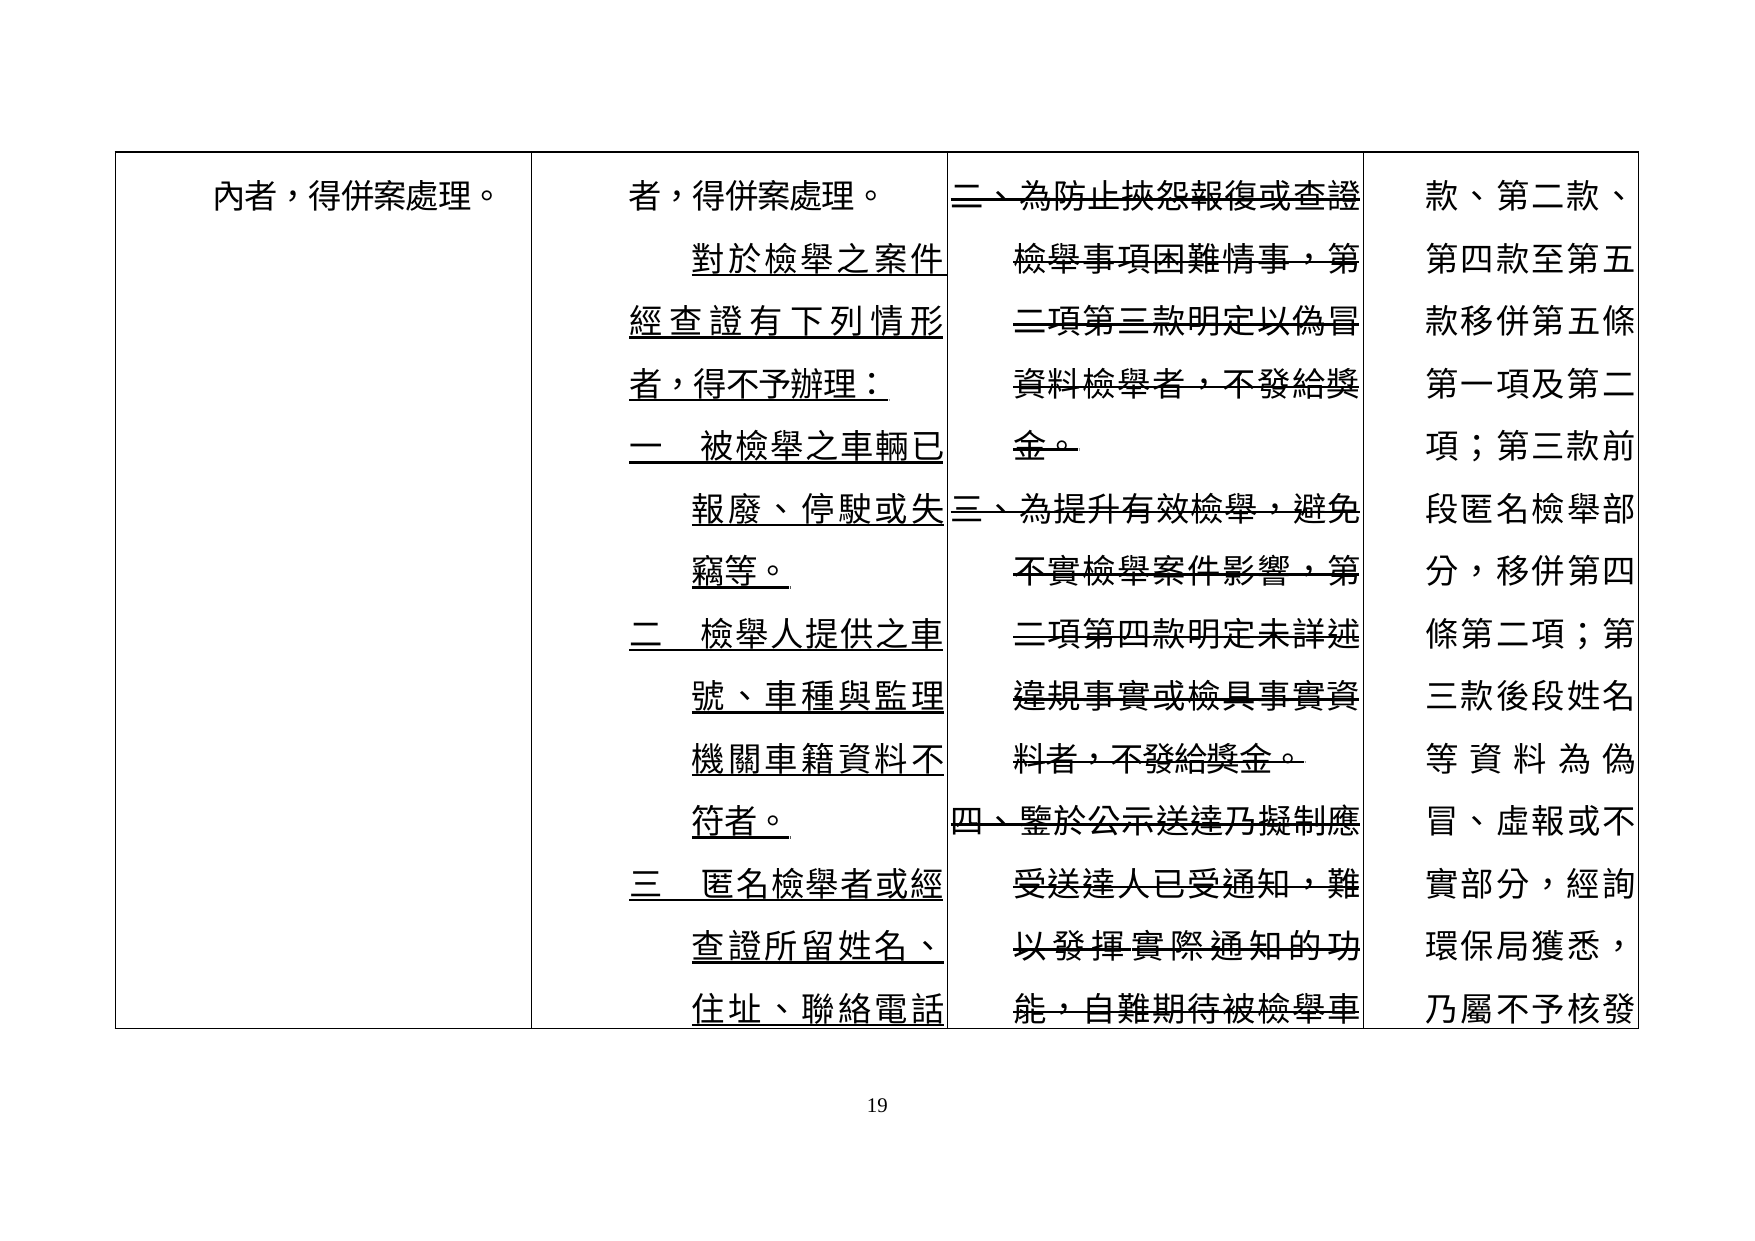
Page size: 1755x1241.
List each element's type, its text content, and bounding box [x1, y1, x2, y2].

table_cell 內者，得併案處理。 [116, 153, 531, 1027]
table_cell 者，得併案處理。 對於檢舉之案件經查證有下列情形者，得不予辦理： 一 被檢舉之車輛已報廢、停駛或失竊等。 二 檢舉人提供之車號、車種與監理機關車籍資料不符者。 三 匿名檢舉者或經查證所留姓名、住址、聯絡電話 [532, 153, 947, 1027]
table_cell 二、為防止挾怨報復或查證檢舉事項困難情事，第二項第三款明定以偽冒資料檢舉者，不發給獎金。 三、為提升有效檢舉，避免不實檢舉案件影響，第二項第四款明定未詳述違規事實或檢具事實資料者，不發給獎金。 四、鑒於公示送達乃擬制應受送達人已受通知，難以發揮實際通知的功能，自難期待被檢舉車 [948, 153, 1363, 1027]
table_cell 款、第二款、第四款至第五款移併第五條第一項及第二項；第三款前段匿名檢舉部分，移併第四條第二項；第三款後段姓名等資料為偽冒、虛報或不實部分，經詢環保局獲悉，乃屬不予核發 [1364, 153, 1638, 1027]
